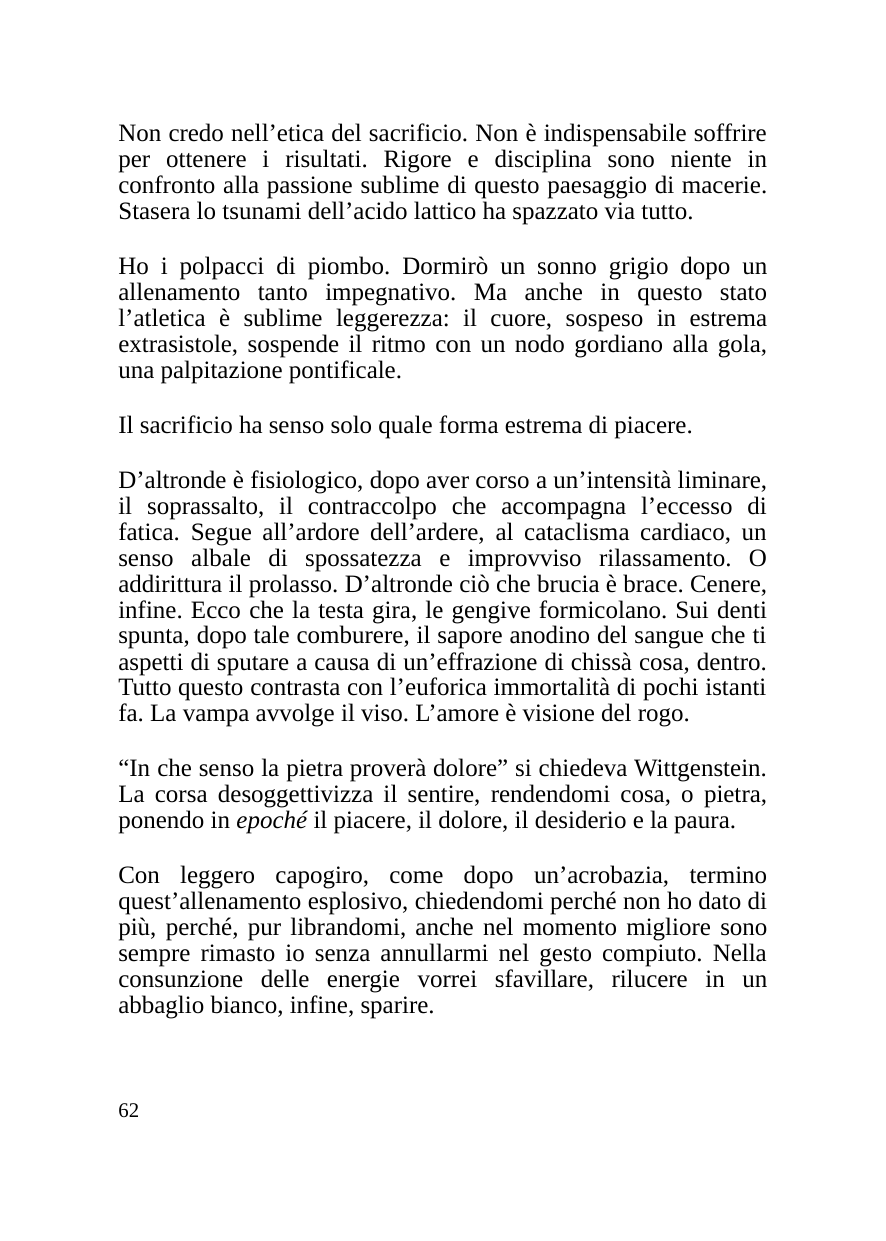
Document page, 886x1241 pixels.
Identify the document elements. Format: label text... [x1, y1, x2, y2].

text Ho i polpacci di piombo. Dormirò un sonno grigio dopo un allenamento tanto impegnativo. Ma anche in questo stato l’atletica è sublime leggerezza: il cuore, sospeso in estrema extrasistole, sospende il ritmo con un nodo gordiano alla gola, una palpitazione pontificale. [118, 251, 768, 383]
text Con leggero capogiro, come dopo un’acrobazia, termino quest’allenamento esplosivo, chiedendomi perché non ho dato di più, perché, pur librandomi, anche nel momento migliore sono sempre rimasto io senza annullarmi nel gesto compiuto. Nella consunzione delle energie vorrei sfavillare, rilucere in un abbaglio bianco, infine, sparire. [118, 861, 768, 1019]
text Non credo nell’etica del sacrificio. Non è indispensabile soffrire per ottenere i risultati. Rigore e disciplina sono niente in confronto alla passione sublime di questo paesaggio di macerie. Stasera lo tsunami dell’acido lattico ha spazzato via tutto. [118, 118, 768, 225]
text D’altronde è fisiologico, dopo aver corso a un’intensità liminare, il soprassalto, il contraccolpo che accompagna l’eccesso di fatica. Segue all’ardore dell’ardere, al cataclisma cardiaco, un senso albale di spossatezza e improvviso rilassamento. O addirittura il prolasso. D’altronde ciò che brucia è brace. Cenere, infine. Ecco che la testa gira, le gengive formicolano. Sui denti spunta, dopo tale comburere, il sapore anodino del sangue che ti aspetti di sputare a causa di un’effrazione di chissà cosa, dentro. Tutto questo contrasta con l’euforica immortalità di pochi istanti fa. La vampa avvolge il viso. L’amore è visione del rogo. [118, 465, 768, 727]
text Il sacrificio ha senso solo quale forma estrema di piacere. [118, 410, 768, 439]
text “In che senso la pietra proverà dolore” si chiedeva Wittgenstein. La corsa desoggettivizza il sentire, rendendomi cosa, o pietra, ponendo in epoché il piacere, il dolore, il desiderio e la paura. [118, 753, 768, 834]
